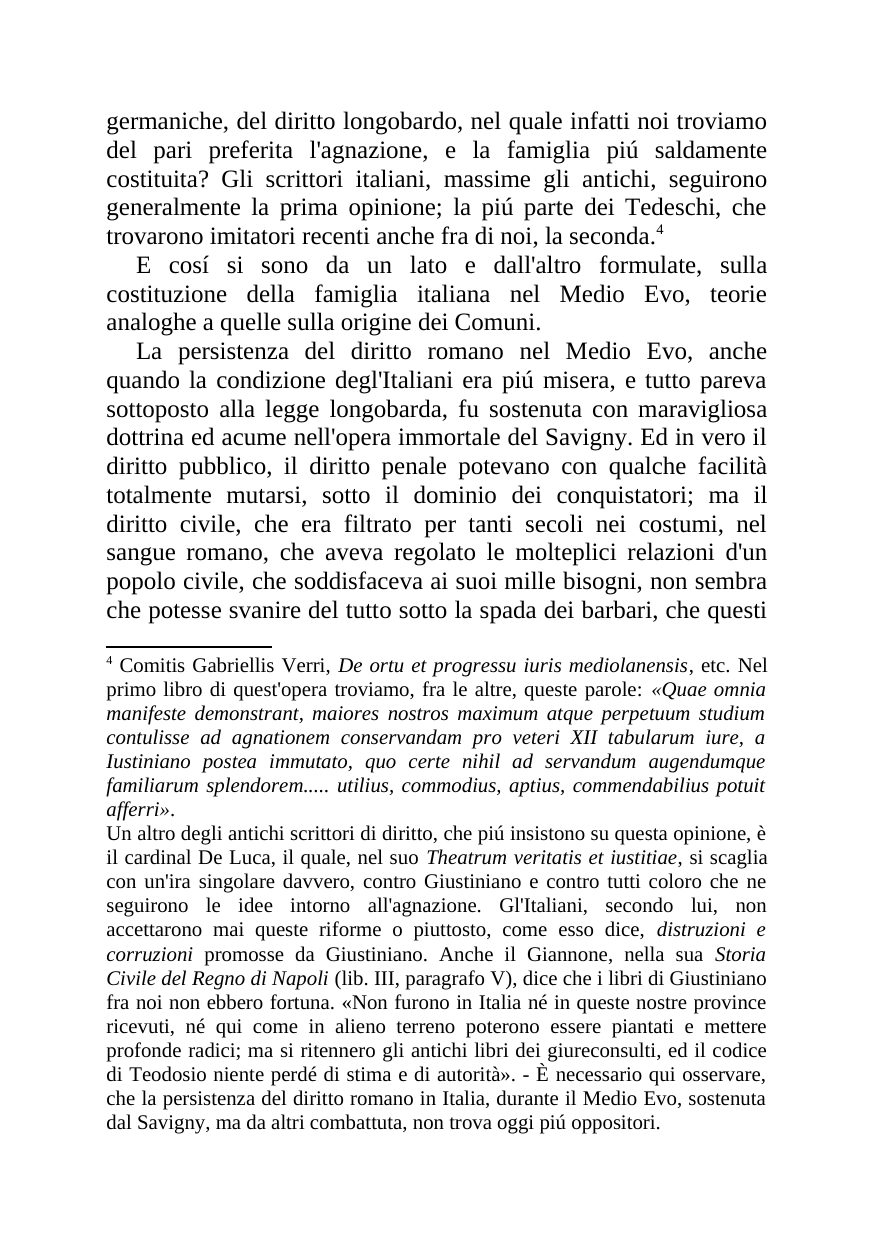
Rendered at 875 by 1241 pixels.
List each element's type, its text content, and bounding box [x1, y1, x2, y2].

text E cosí si sono da un lato e dall'altro formulate, sulla costituzione della famiglia italiana nel Medio Evo, teorie analoghe a quelle sulla origine dei Comuni. [106, 250, 768, 336]
text La persistenza del diritto romano nel Medio Evo, anche quando la condizione degl'Italiani era piú misera, e tutto pareva sottoposto alla legge longobarda, fu sostenuta con maravigliosa dottrina ed acume nell'opera immortale del Savigny. Ed in vero il diritto pubblico, il diritto penale potevano con qualche facilità totalmente mutarsi, sotto il dominio dei conquistatori; ma il diritto civile, che era filtrato per tanti secoli nei costumi, nel sangue romano, che aveva regolato le molteplici relazioni d'un popolo civile, che soddisfaceva ai suoi mille bisogni, non sembra che potesse svanire del tutto sotto la spada dei barbari, che questi [106, 336, 768, 624]
text Comitis Gabriellis Verri, De ortu et progressu iuris mediolanensis, etc. Nel primo libro di quest'opera troviamo, fra le altre, queste parole: «Quae omnia manifeste demonstrant, maiores nostros maximum atque perpetuum studium contulisse ad agnationem conservandam pro veteri XII tabularum iure, a Iustiniano postea immutato, quo certe nihil ad servandum augendumque familiarum splendorem..... utilius, commodius, aptius, commendabilius potuit afferri». [106, 653, 768, 821]
text germaniche, del diritto longobardo, nel quale infatti noi troviamo del pari preferita l'agnazione, e la famiglia piú saldamente costituita? Gli scrittori italiani, massime gli antichi, seguirono generalmente la prima opinione; la piú parte dei Tedeschi, che trovarono imitatori recenti anche fra di noi, la seconda. [106, 106, 768, 250]
text Un altro degli antichi scrittori di diritto, che piú insistono su questa opinione, è il cardinal De Luca, il quale, nel suo Theatrum veritatis et iustitiae, si scaglia con un'ira singolare davvero, contro Giustiniano e contro tutti coloro che ne seguirono le idee intorno all'agnazione. Gl'Italiani, secondo lui, non accettarono mai queste riforme o piuttosto, come esso dice, distruzioni e corruzioni promosse da Giustiniano. Anche il Giannone, nella sua Storia Civile del Regno di Napoli (lib. III, paragrafo V), dice che i libri di Giustiniano fra noi non ebbero fortuna. «Non furono in Italia né in queste nostre province ricevuti, né qui come in alieno terreno poterono essere piantati e mettere profonde radici; ma si ritennero gli antichi libri dei giureconsulti, ed il codice di Teodosio niente perdé di stima e di autorità». - È necessario qui osservare, che la persistenza del diritto romano in Italia, durante il Medio Evo, sostenuta dal Savigny, ma da altri combattuta, non trova oggi piú oppositori. [106, 821, 768, 1134]
